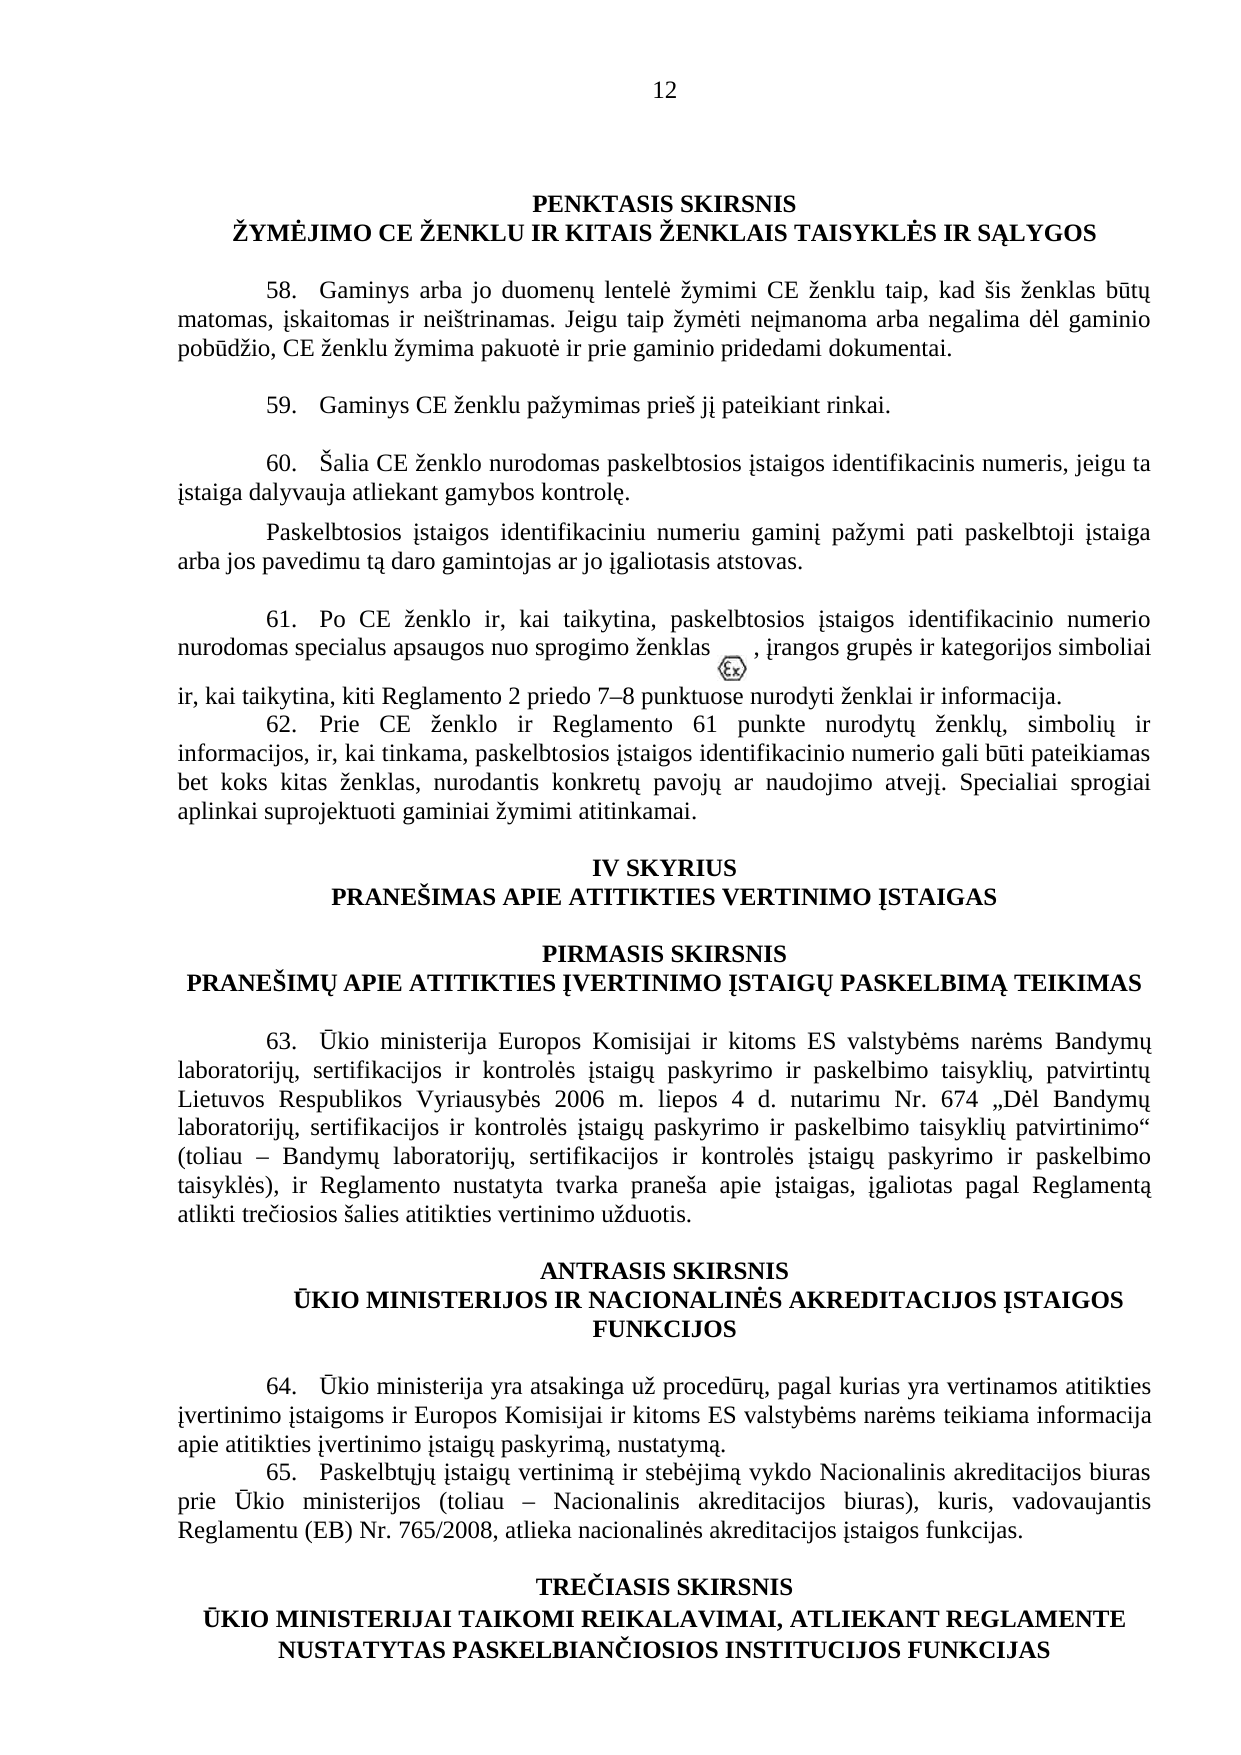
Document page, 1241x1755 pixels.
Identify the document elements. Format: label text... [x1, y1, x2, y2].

text Antrasis skirsnis [177, 1256, 1152, 1285]
text 60. Šalia CE ženklo nurodomas paskelbtosios įstaigos identifikacinis numeris, jeigu ta įstaiga dalyvauja atliekant gamybos kontrolę. [177, 448, 1152, 506]
text Pirmasis skirsnis [177, 939, 1152, 968]
text Paskelbtosios įstaigos identifikaciniu numeriu gaminį pažymi pati paskelbtoji įstaiga arba jos pavedimu tą daro gamintojas ar jo įgaliotasis atstovas. [177, 517, 1152, 575]
text ŪKIO MINISTERIJAI taikomi reikalavimai, ATLIEKANT REGLAMENTE NUSTATYTAS paskelbIANČIOSIOS INSTITUCIJOS FUNKCIJAS [177, 1601, 1152, 1664]
text Trečiasis skirsnis [177, 1572, 1152, 1601]
text PRANEŠIMAS APIE ATITIKTIES VERTINIMO ĮSTAIGAS [177, 882, 1152, 911]
text 65. Paskelbtųjų įstaigų vertinimą ir stebėjimą vykdo Nacionalinis akreditacijos biuras prie Ūkio ministerijos (toliau – Nacionalinis akreditacijos biuras), kuris, vadovaujantis Reglamentu (EB) Nr. 765/2008, atlieka nacionalinės akreditacijos įstaigos funkcijas. [177, 1457, 1152, 1544]
text 59. Gaminys CE ženklu pažymimas prieš jį pateikiant rinkai. [177, 391, 1152, 419]
text IV SKYRIUS [177, 853, 1152, 882]
text 63. Ūkio ministerija Europos Komisijai ir kitoms ES valstybėms narėms Bandymų laboratorijų, sertifikacijos ir kontrolės įstaigų paskyrimo ir paskelbimo taisyklių, patvirtintų Lietuvos Respublikos Vyriausybės 2006 m. liepos 4 d. nutarimu Nr. 674 „Dėl Bandymų laboratorijų, sertifikacijos ir kontrolės įstaigų paskyrimo ir paskelbimo taisyklių patvirtinimo“ (toliau – Bandymų laboratorijų, sertifikacijos ir kontrolės įstaigų paskyrimo ir paskelbimo taisyklės), ir Reglamento nustatyta tvarka praneša apie įstaigas, įgaliotas pagal Reglamentą atlikti trečiosios šalies atitikties vertinimo užduotis. [177, 1026, 1152, 1227]
text 61. Po CE ženklo ir, kai taikytina, paskelbtosios įstaigos identifikacinio numerio nurodomas specialus apsaugos nuo sprogimo ženklas , įrangos grupės ir kategorijos simboliai ir, kai taikytina, kiti Reglamento 2 priedo 7–8 punktuose nurodyti ženklai ir informacija. [177, 604, 1152, 709]
text 64. Ūkio ministerija yra atsakinga už procedūrų, pagal kurias yra vertinamos atitikties įvertinimo įstaigoms ir Europos Komisijai ir kitoms ES valstybėms narėms teikiama informacija apie atitikties įvertinimo įstaigų paskyrimą, nustatymą. [177, 1371, 1152, 1457]
text PranešimŲ APIE ATITIKTIES ĮVERTINIMO ĮSTAIGŲ PASKELBIMĄ teikimas [177, 968, 1152, 997]
text 62. Prie CE ženklo ir Reglamento 61 punkte nurodytų ženklų, simbolių ir informacijos, ir, kai tinkama, paskelbtosios įstaigos identifikacinio numerio gali būti pateikiamas bet koks kitas ženklas, nurodantis konkretų pavojų ar naudojimo atvejį. Specialiai sprogiai aplinkai suprojektuoti gaminiai žymimi atitinkamai. [177, 709, 1152, 824]
text ŪKIO MINISTERIJOS IR NACIONALINĖS AKREDITACIJOS ĮSTAIGOS FUNKCIJOS [177, 1285, 1152, 1342]
text 58. Gaminys arba jo duomenų lentelė žymimi CE ženklu taip, kad šis ženklas būtų matomas, įskaitomas ir neištrinamas. Jeigu taip žymėti neįmanoma arba negalima dėl gaminio pobūdžio, CE ženklu žymima pakuotė ir prie gaminio pridedami dokumentai. [177, 276, 1152, 362]
text Žymėjimo CE ženklu ir kitais ženklais taisyklės ir sąlygos [177, 218, 1152, 247]
text penktasis skirsnis [177, 189, 1152, 218]
